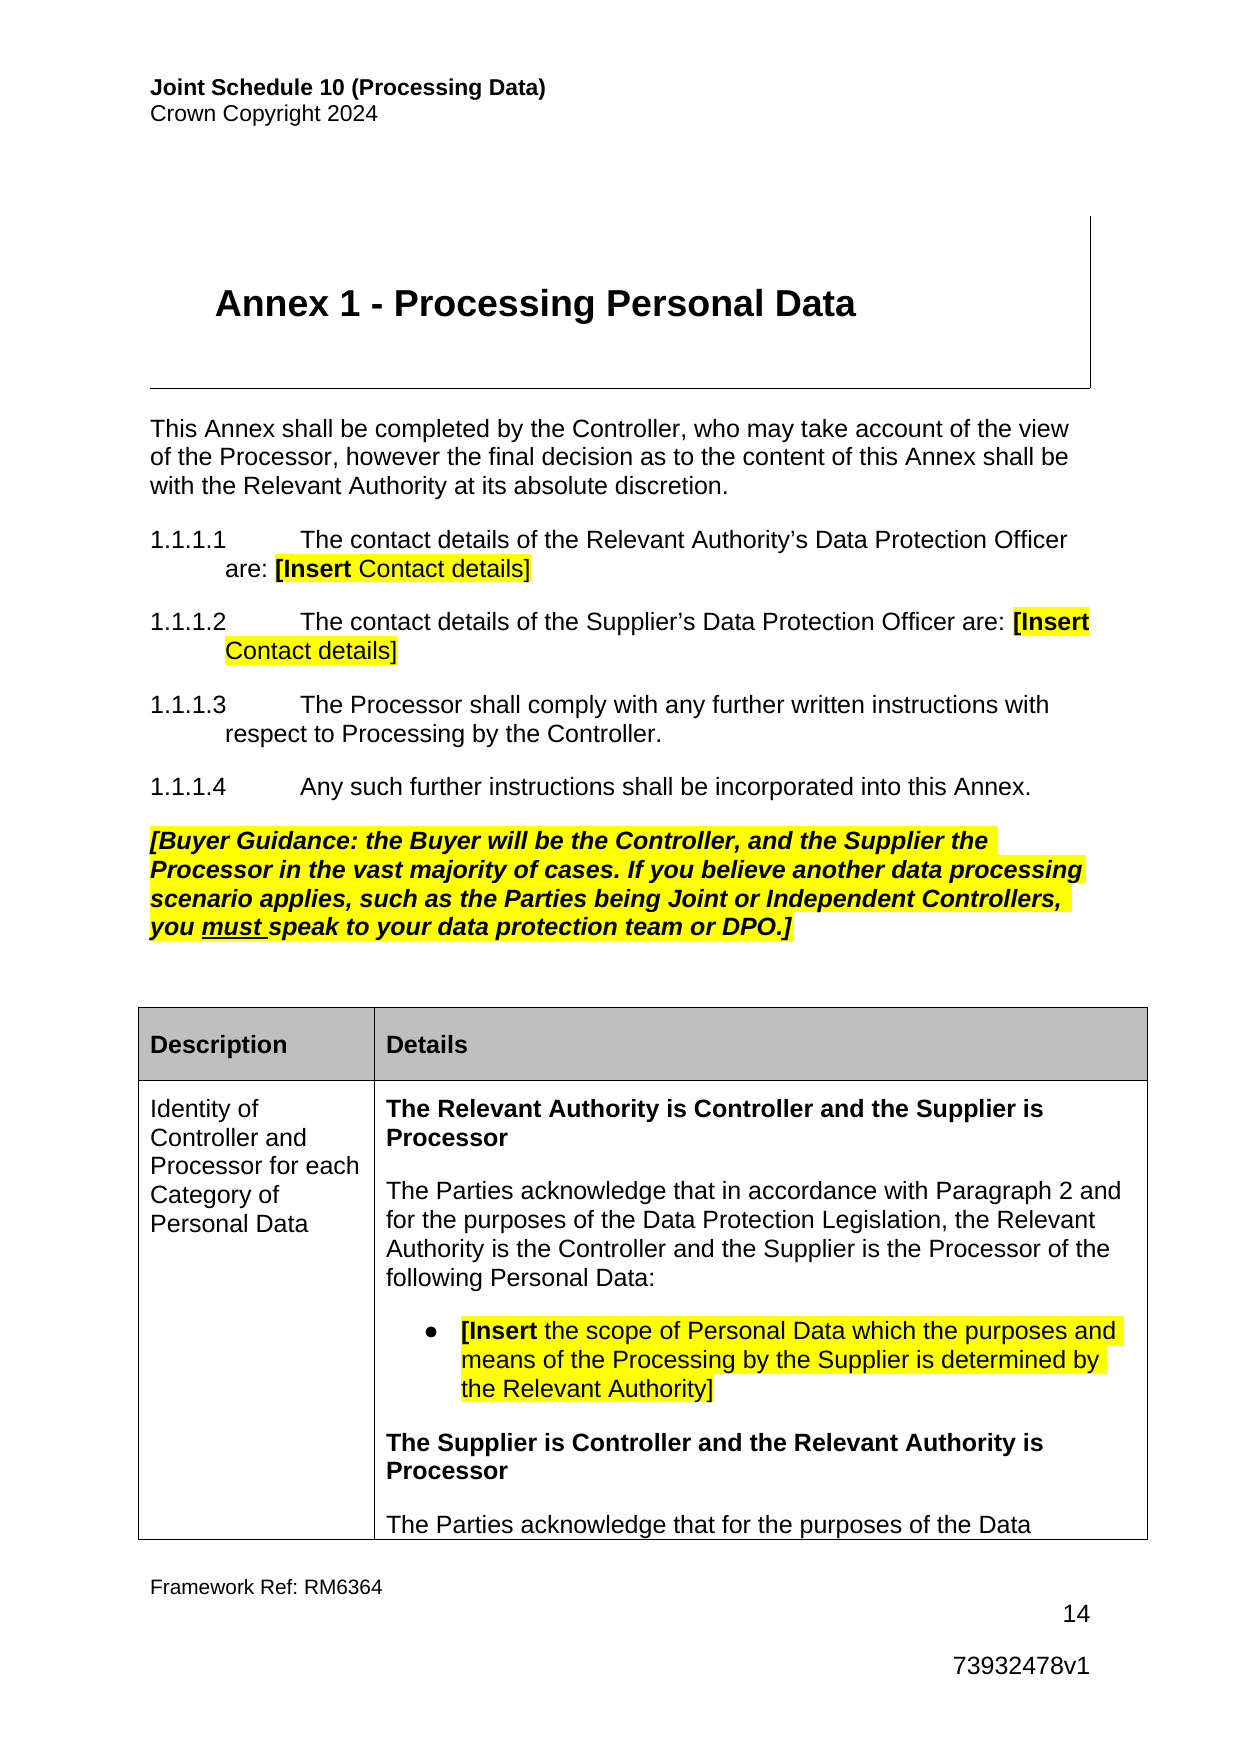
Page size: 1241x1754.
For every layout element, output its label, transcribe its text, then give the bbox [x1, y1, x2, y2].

text [Buyer Guidance: the Buyer will be the Controller, and the Supplier the Processor in the vast majority of cases. If you believe another data processing scenario applies, such as the Parties being Joint or Independent Controllers, you must speak to your data protection team or DPO.] [150, 826, 1090, 941]
text This Annex shall be completed by the Controller, who may take account of the view of the Processor, however the final decision as to the content of this Annex shall be with the Relevant Authority at its absolute discretion. [150, 413, 1090, 500]
table_header Details [375, 1008, 1147, 1080]
subtitle Annex 1 - Processing Personal Data [150, 216, 1090, 388]
list The contact details of the Relevant Authority’s Data Protection Officer are: [Insert Contact details] [150, 525, 1090, 582]
table_header Description [139, 1008, 374, 1080]
table_cell The Relevant Authority is Controller and the Supplier is Processor The Parties acknowledge that in accordance with Paragraph 2 and for the purposes of the Data Protection Legislation, the Relevant Authority is the Controller and the Supplier is the Processor of the following Personal Data: [Insert the scope of Personal Data which the purposes and means of the Processing by the Supplier is determined by the Relevant Authority] The Supplier is Controller and the Relevant Authority is Processor The Parties acknowledge that for the purposes of the Data [375, 1081, 1147, 1539]
list The contact details of the Supplier’s Data Protection Officer are: [Insert Contact details] [150, 607, 1090, 665]
list Any such further instructions shall be incorporated into this Annex. [150, 772, 1090, 801]
table_cell Identity of Controller and Processor for each Category of Personal Data [139, 1081, 374, 1539]
list The Processor shall comply with any further written instructions with respect to Processing by the Controller. [150, 690, 1090, 747]
